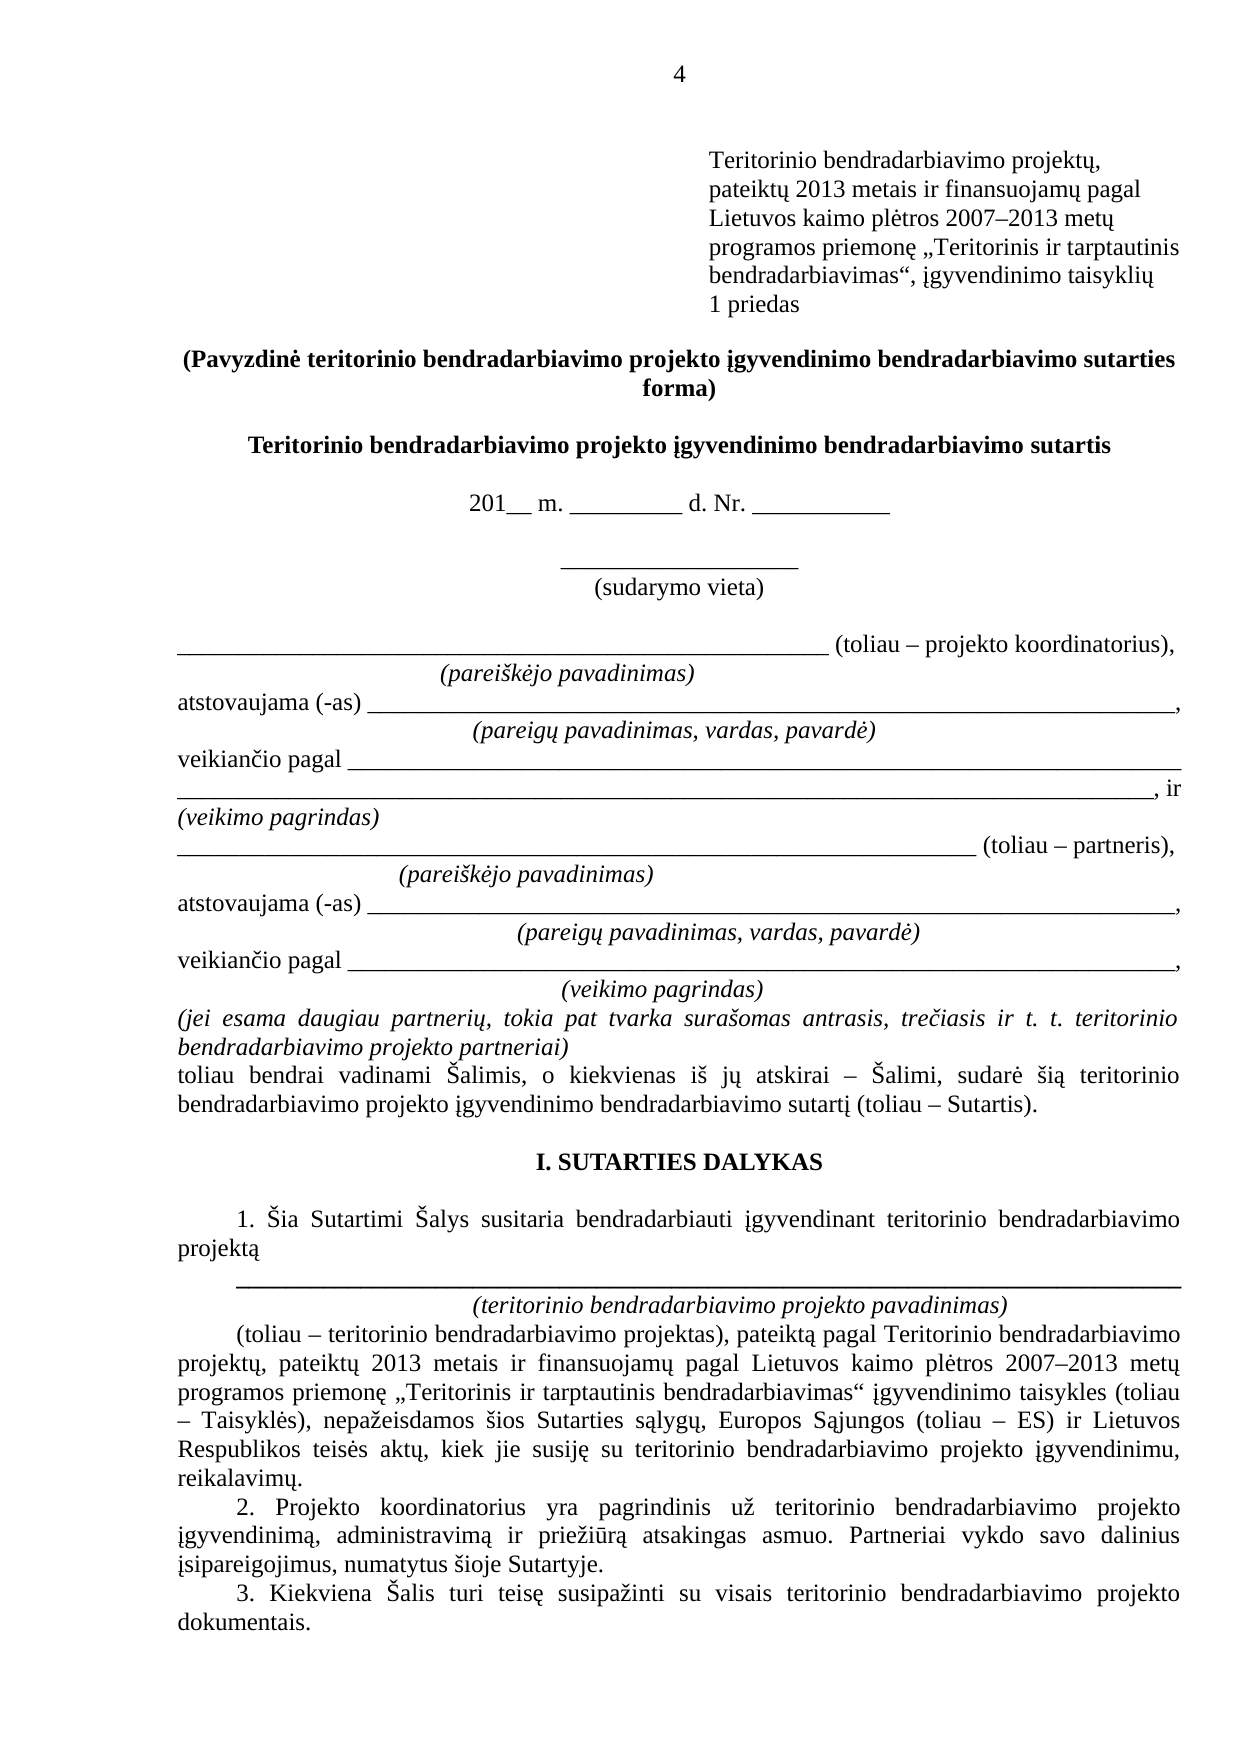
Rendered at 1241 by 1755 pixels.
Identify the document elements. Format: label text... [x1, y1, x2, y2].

text 3. Kiekviena Šalis turi teisę susipažinti su visais teritorinio bendradarbiavimo projekto dokumentais. [177, 1578, 1181, 1636]
text (pareiškėjo pavadinimas) [440, 658, 1181, 687]
text veikiančio pagal [177, 744, 1181, 773]
text (jei esama daugiau partnerių, tokia pat tvarka surašomas antrasis, trečiasis ir t. t. teritorinio bendradarbiavimo projekto partneriai) [177, 1003, 1181, 1061]
text (veikimo pagrindas) [177, 802, 1181, 831]
text ___________________ [177, 543, 1181, 572]
text 1. Šia Sutartimi Šalys susitaria bendradarbiauti įgyvendinant teritorinio bendradarbiavimo projektą [177, 1204, 1181, 1262]
text 201__ m. _________ d. Nr. ___________ [177, 488, 1181, 517]
text (toliau – projekto koordinatorius), [177, 629, 1181, 658]
text (pareigų pavadinimas, vardas, pavardė) [177, 917, 1181, 946]
text (sudarymo vieta) [177, 572, 1181, 601]
text atstovaujama (-as) , [177, 888, 1181, 917]
text (pareigų pavadinimas, vardas, pavardė) [177, 716, 1181, 744]
text toliau bendrai vadinami Šalimis, o kiekvienas iš jų atskirai – Šalimi, sudarė šią teritorinio bendradarbiavimo projekto įgyvendinimo bendradarbiavimo sutartį (toliau – Sutartis). [177, 1061, 1181, 1118]
text (toliau – teritorinio bendradarbiavimo projektas), pateiktą pagal Teritorinio bendradarbiavimo projektų, pateiktų 2013 metais ir finansuojamų pagal Lietuvos kaimo plėtros 2007–2013 metų programos priemonę „Teritorinis ir tarptautinis bendradarbiavimas“ įgyvendinimo taisykles (toliau – Taisyklės), nepažeisdamos šios Sutarties sąlygų, Europos Sąjungos (toliau – ES) ir Lietuvos Respublikos teisės aktų, kiek jie susiję su teritorinio bendradarbiavimo projekto įgyvendinimu, reikalavimų. [177, 1319, 1181, 1492]
text , ir [177, 773, 1181, 802]
text Lietuvos kaimo plėtros 2007–2013 metų [709, 203, 1181, 232]
text pateiktų 2013 metais ir finansuojamų pagal [709, 174, 1181, 203]
text atstovaujama (-as) , [177, 687, 1181, 716]
text programos priemonę „Teritorinis ir tarptautinis [709, 232, 1181, 260]
text I. SUTARTIES DALYKAS [177, 1147, 1181, 1176]
text bendradarbiavimas“, įgyvendinimo taisyklių [709, 260, 1181, 289]
text 1 priedas [709, 289, 1181, 318]
text (teritorinio bendradarbiavimo projekto pavadinimas) [177, 1291, 1181, 1319]
text Teritorinio bendradarbiavimo projekto įgyvendinimo bendradarbiavimo sutartis [177, 430, 1181, 459]
text veikiančio pagal , [177, 946, 1181, 974]
text (toliau – partneris), [177, 831, 1181, 859]
text (Pavyzdinė teritorinio bendradarbiavimo projekto įgyvendinimo bendradarbiavimo sutarties forma) [177, 344, 1181, 402]
text (veikimo pagrindas) [177, 974, 1181, 1003]
text 2. Projekto koordinatorius yra pagrindinis už teritorinio bendradarbiavimo projekto įgyvendinimą, administravimą ir priežiūrą atsakingas asmuo. Partneriai vykdo savo dalinius įsipareigojimus, numatytus šioje Sutartyje. [177, 1492, 1181, 1578]
text (pareiškėjo pavadinimas) [177, 859, 1181, 888]
text Teritorinio bendradarbiavimo projektų, [709, 145, 1181, 174]
